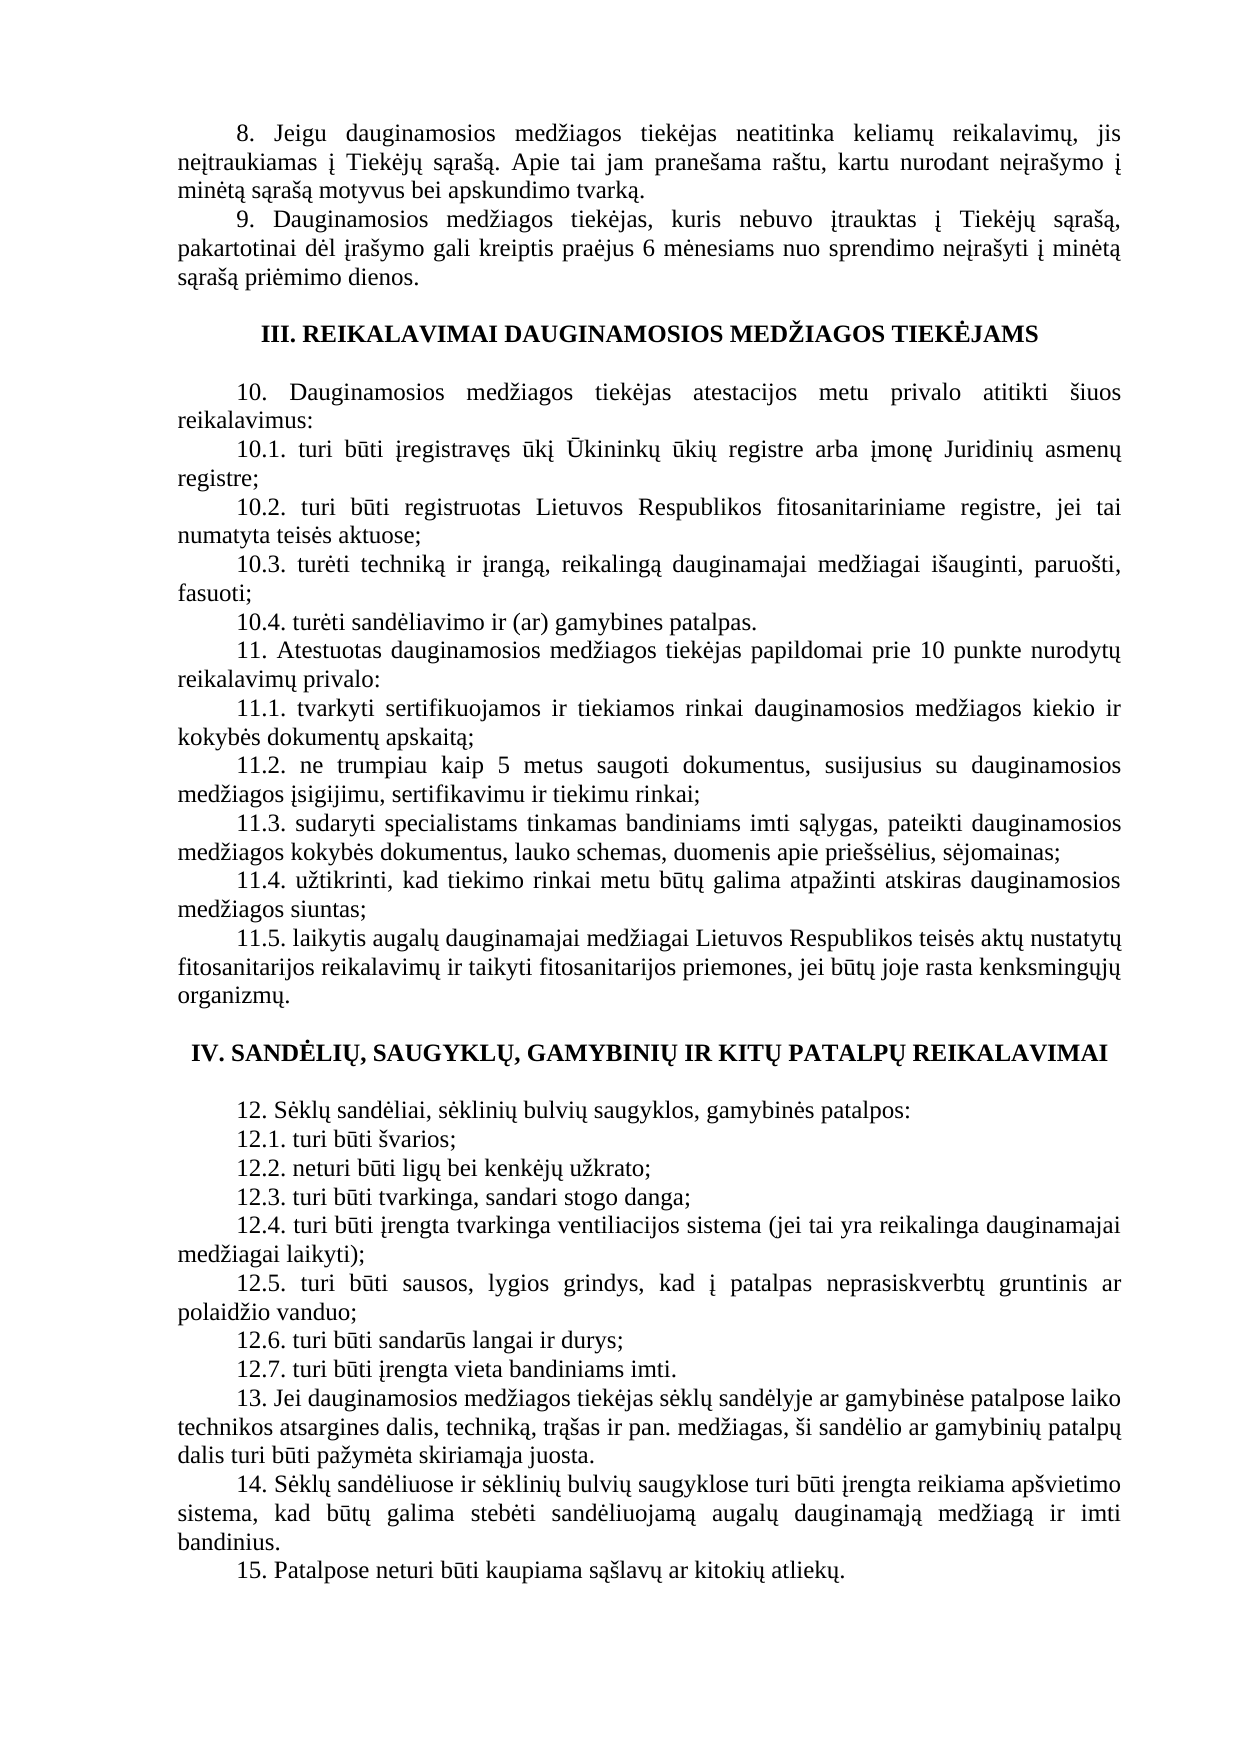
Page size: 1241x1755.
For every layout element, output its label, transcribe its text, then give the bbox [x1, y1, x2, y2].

text III. REIKALAVIMAI DAUGINAMOSIOS MEDŽIAGOS TIEKĖJAMS [177, 319, 1122, 348]
text 8. Jeigu dauginamosios medžiagos tiekėjas neatitinka keliamų reikalavimų, jis neįtraukiamas į Tiekėjų sąrašą. Apie tai jam pranešama raštu, kartu nurodant neįrašymo į minėtą sąrašą motyvus bei apskundimo tvarką. [177, 118, 1122, 204]
text 10.2. turi būti registruotas Lietuvos Respublikos fitosanitariniame registre, jei tai numatyta teisės aktuose; [177, 492, 1122, 549]
text 12.3. turi būti tvarkinga, sandari stogo danga; [177, 1182, 1122, 1211]
text 11.4. užtikrinti, kad tiekimo rinkai metu būtų galima atpažinti atskiras dauginamosios medžiagos siuntas; [177, 866, 1122, 923]
text 10.4. turėti sandėliavimo ir (ar) gamybines patalpas. [177, 607, 1122, 636]
text IV. SANDĖLIŲ, SAUGYKLŲ, GAMYBINIŲ IR KITŲ PATALPŲ REIKALAVIMAI [177, 1038, 1122, 1067]
text 11. Atestuotas dauginamosios medžiagos tiekėjas papildomai prie 10 punkte nurodytų reikalavimų privalo: [177, 636, 1122, 693]
text 13. Jei dauginamosios medžiagos tiekėjas sėklų sandėlyje ar gamybinėse patalpose laiko technikos atsargines dalis, techniką, trąšas ir pan. medžiagas, ši sandėlio ar gamybinių patalpų dalis turi būti pažymėta skiriamąja juosta. [177, 1383, 1122, 1469]
text 12.2. neturi būti ligų bei kenkėjų užkrato; [177, 1153, 1122, 1182]
text 11.5. laikytis augalų dauginamajai medžiagai Lietuvos Respublikos teisės aktų nustatytų fitosanitarijos reikalavimų ir taikyti fitosanitarijos priemones, jei būtų joje rasta kenksmingųjų organizmų. [177, 923, 1122, 1009]
text 9. Dauginamosios medžiagos tiekėjas, kuris nebuvo įtrauktas į Tiekėjų sąrašą, pakartotinai dėl įrašymo gali kreiptis praėjus 6 mėnesiams nuo sprendimo neįrašyti į minėtą sąrašą priėmimo dienos. [177, 204, 1122, 291]
text 12.6. turi būti sandarūs langai ir durys; [177, 1326, 1122, 1354]
text 15. Patalpose neturi būti kaupiama sąšlavų ar kitokių atliekų. [177, 1556, 1122, 1584]
text 12.7. turi būti įrengta vieta bandiniams imti. [177, 1354, 1122, 1383]
text 14. Sėklų sandėliuose ir sėklinių bulvių saugyklose turi būti įrengta reikiama apšvietimo sistema, kad būtų galima stebėti sandėliuojamą augalų dauginamąją medžiagą ir imti bandinius. [177, 1469, 1122, 1556]
text 12.4. turi būti įrengta tvarkinga ventiliacijos sistema (jei tai yra reikalinga dauginamajai medžiagai laikyti); [177, 1211, 1122, 1268]
text 11.1. tvarkyti sertifikuojamos ir tiekiamos rinkai dauginamosios medžiagos kiekio ir kokybės dokumentų apskaitą; [177, 693, 1122, 751]
text 12.1. turi būti švarios; [177, 1124, 1122, 1153]
text 10. Dauginamosios medžiagos tiekėjas atestacijos metu privalo atitikti šiuos reikalavimus: [177, 377, 1122, 434]
text 10.1. turi būti įregistravęs ūkį Ūkininkų ūkių registre arba įmonę Juridinių asmenų registre; [177, 434, 1122, 492]
text 10.3. turėti techniką ir įrangą, reikalingą dauginamajai medžiagai išauginti, paruošti, fasuoti; [177, 549, 1122, 607]
text 11.3. sudaryti specialistams tinkamas bandiniams imti sąlygas, pateikti dauginamosios medžiagos kokybės dokumentus, lauko schemas, duomenis apie priešsėlius, sėjomainas; [177, 808, 1122, 866]
text 11.2. ne trumpiau kaip 5 metus saugoti dokumentus, susijusius su dauginamosios medžiagos įsigijimu, sertifikavimu ir tiekimu rinkai; [177, 751, 1122, 808]
text 12.5. turi būti sausos, lygios grindys, kad į patalpas neprasiskverbtų gruntinis ar polaidžio vanduo; [177, 1268, 1122, 1326]
text 12. Sėklų sandėliai, sėklinių bulvių saugyklos, gamybinės patalpos: [177, 1096, 1122, 1124]
